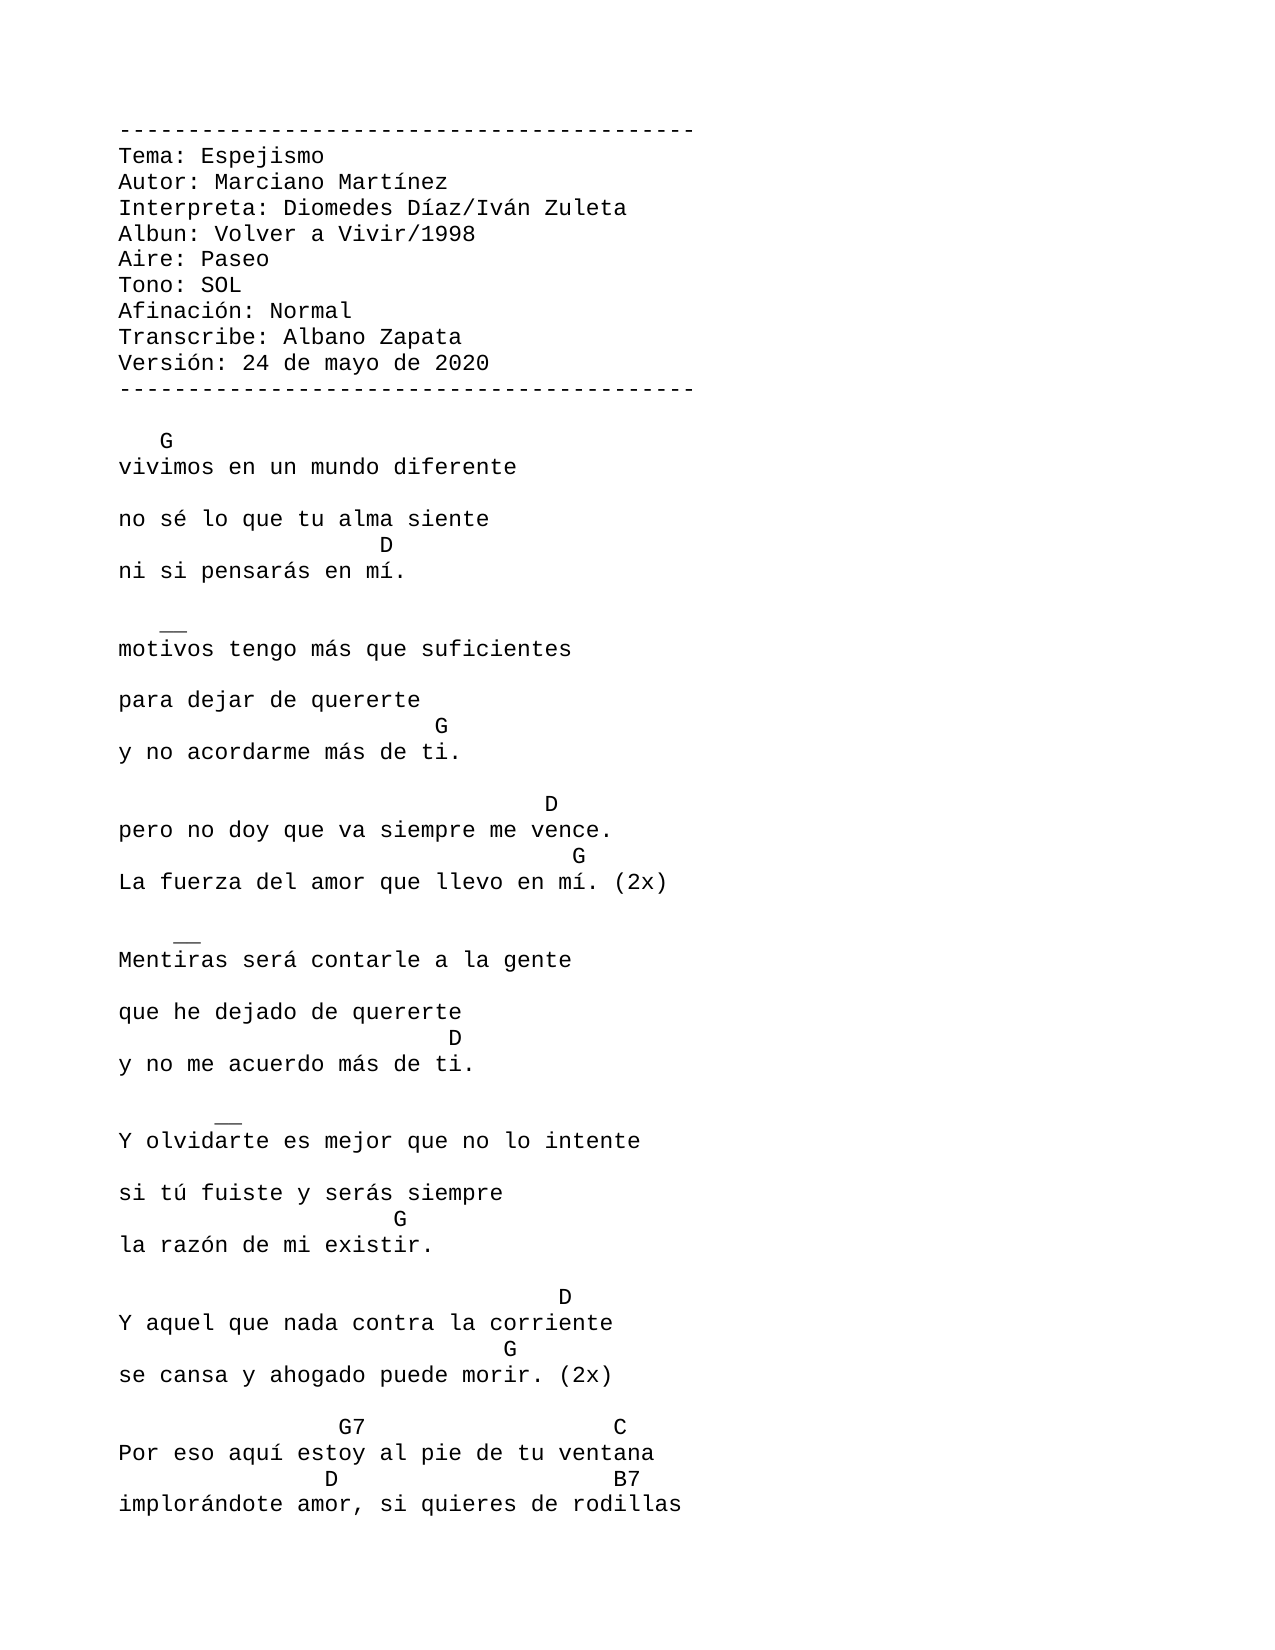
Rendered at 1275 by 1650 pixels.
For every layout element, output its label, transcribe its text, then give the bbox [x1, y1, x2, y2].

text Tema: Espejismo [118, 144, 1157, 170]
text G [118, 844, 1157, 870]
text __ [118, 922, 1157, 948]
text D [118, 1285, 1157, 1311]
text Afinación: Normal [118, 300, 1157, 326]
text y no me acuerdo más de ti. [118, 1052, 1157, 1078]
text Aire: Paseo [118, 248, 1157, 274]
text que he dejado de quererte [118, 1000, 1157, 1026]
text Versión: 24 de mayo de 2020 [118, 352, 1157, 377]
text pero no doy que va siempre me vence. [118, 818, 1157, 844]
text y no acordarme más de ti. [118, 741, 1157, 767]
text ni si pensarás en mí. [118, 559, 1157, 585]
text Y aquel que nada contra la corriente [118, 1311, 1157, 1337]
text Albun: Volver a Vivir/1998 [118, 222, 1157, 248]
text G [118, 1337, 1157, 1363]
text no sé lo que tu alma siente [118, 507, 1157, 533]
text G [118, 429, 1157, 455]
text la razón de mi existir. [118, 1233, 1157, 1259]
text D [118, 792, 1157, 818]
text implorándote amor, si quieres de rodillas [118, 1493, 1157, 1519]
text La fuerza del amor que llevo en mí. (2x) [118, 870, 1157, 896]
text ------------------------------------------ [118, 377, 1157, 403]
text G7 C [118, 1415, 1157, 1441]
text Autor: Marciano Martínez [118, 170, 1157, 196]
text __ [118, 611, 1157, 637]
text Mentiras será contarle a la gente [118, 948, 1157, 974]
text vivimos en un mundo diferente [118, 455, 1157, 481]
text Transcribe: Albano Zapata [118, 326, 1157, 352]
text D [118, 533, 1157, 559]
text Por eso aquí estoy al pie de tu ventana [118, 1441, 1157, 1467]
text si tú fuiste y serás siempre [118, 1182, 1157, 1207]
text ------------------------------------------ [118, 118, 1157, 144]
text motivos tengo más que suficientes [118, 637, 1157, 663]
text Y olvidarte es mejor que no lo intente [118, 1130, 1157, 1156]
text D B7 [118, 1467, 1157, 1493]
text para dejar de quererte [118, 689, 1157, 715]
text Interpreta: Diomedes Díaz/Iván Zuleta [118, 196, 1157, 222]
text G [118, 1207, 1157, 1233]
text se cansa y ahogado puede morir. (2x) [118, 1363, 1157, 1389]
text D [118, 1026, 1157, 1052]
text G [118, 715, 1157, 741]
text Tono: SOL [118, 274, 1157, 300]
text __ [118, 1104, 1157, 1130]
